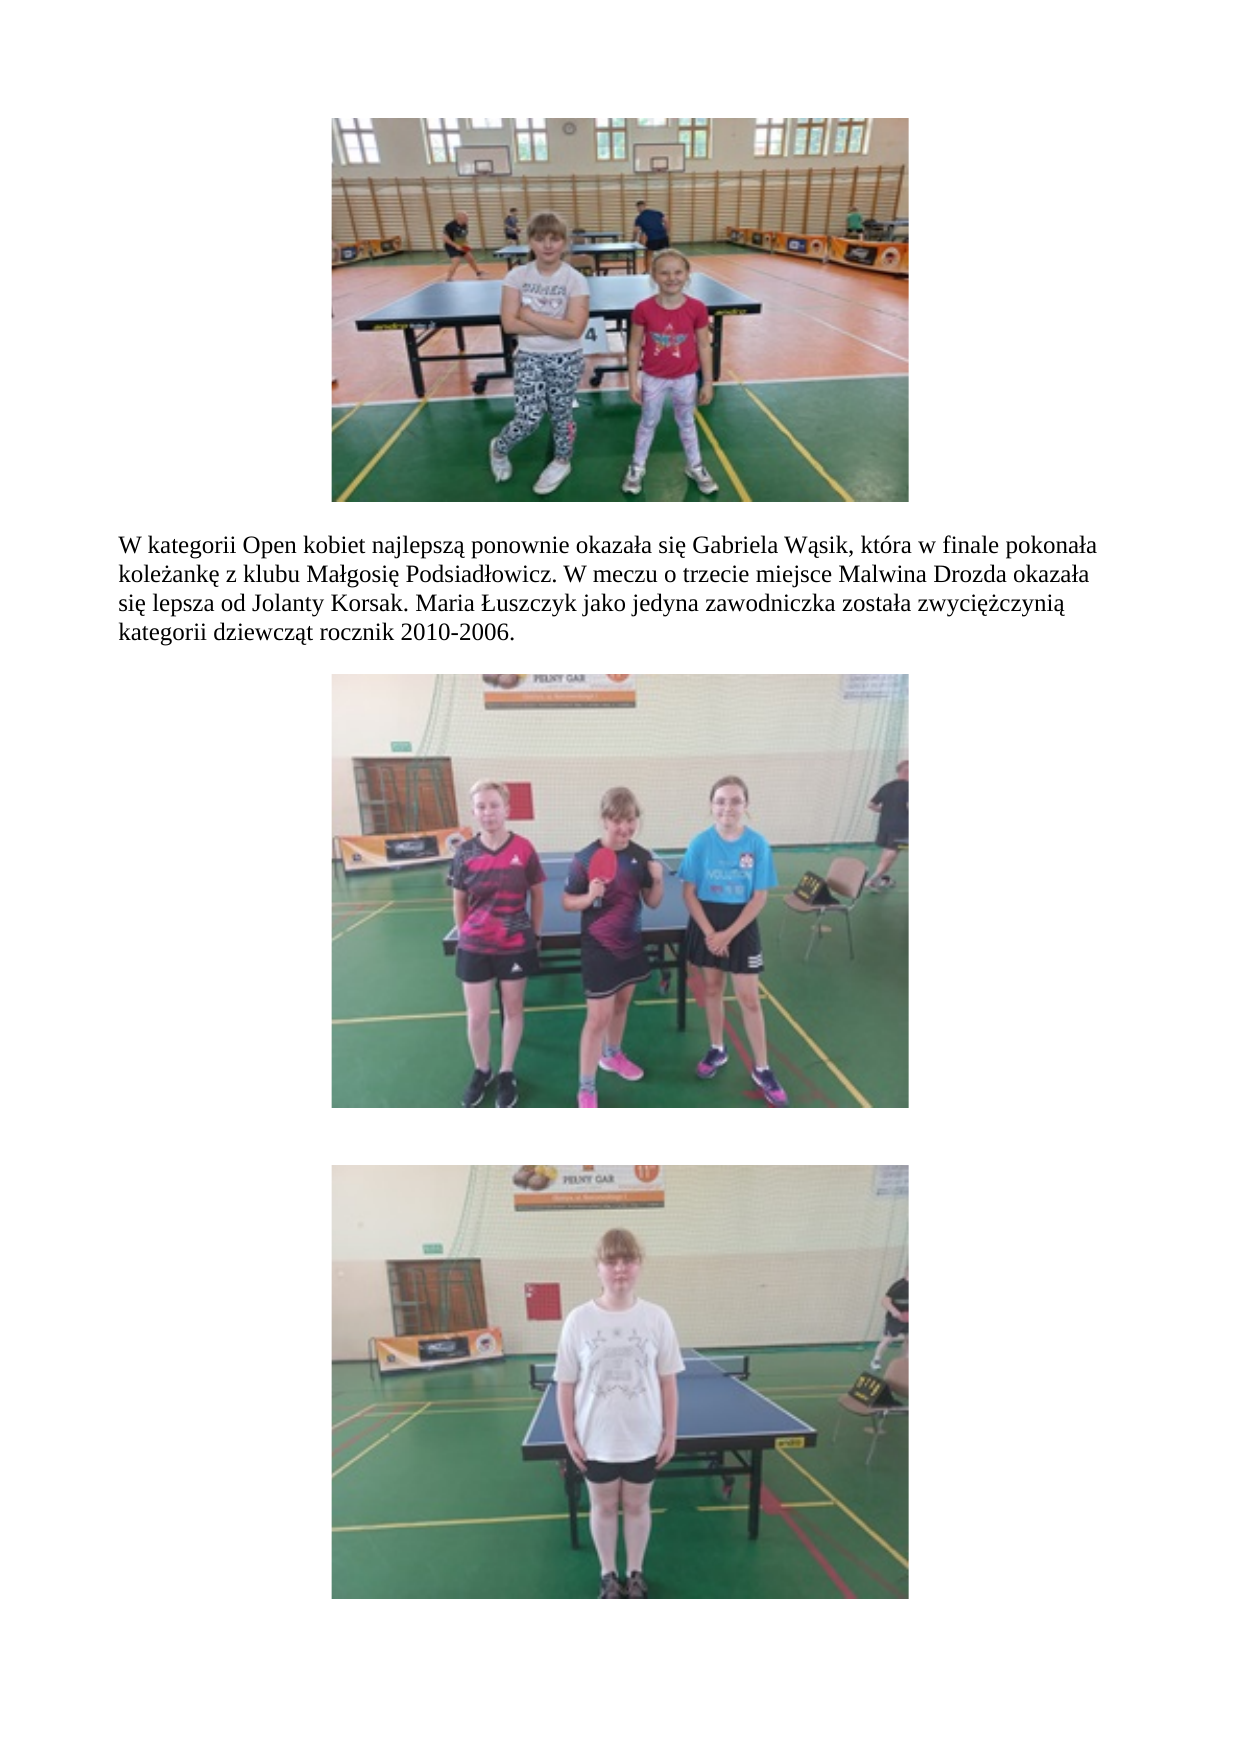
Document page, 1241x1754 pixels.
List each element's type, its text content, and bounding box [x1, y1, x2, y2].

text W kategorii Open kobiet najlepszą ponownie okazała się Gabriela Wąsik, która w finale pokonała koleżankę z klubu Małgosię Podsiadłowicz. W meczu o trzecie miejsce Malwina Drozda okazała się lepsza od Jolanty Korsak. Maria Łuszczyk jako jedyna zawodniczka została zwyciężczynią kategorii dziewcząt rocznik 2010-2006. [118, 530, 1122, 645]
picture [331, 118, 909, 502]
picture [331, 674, 909, 1108]
picture [331, 1165, 909, 1599]
